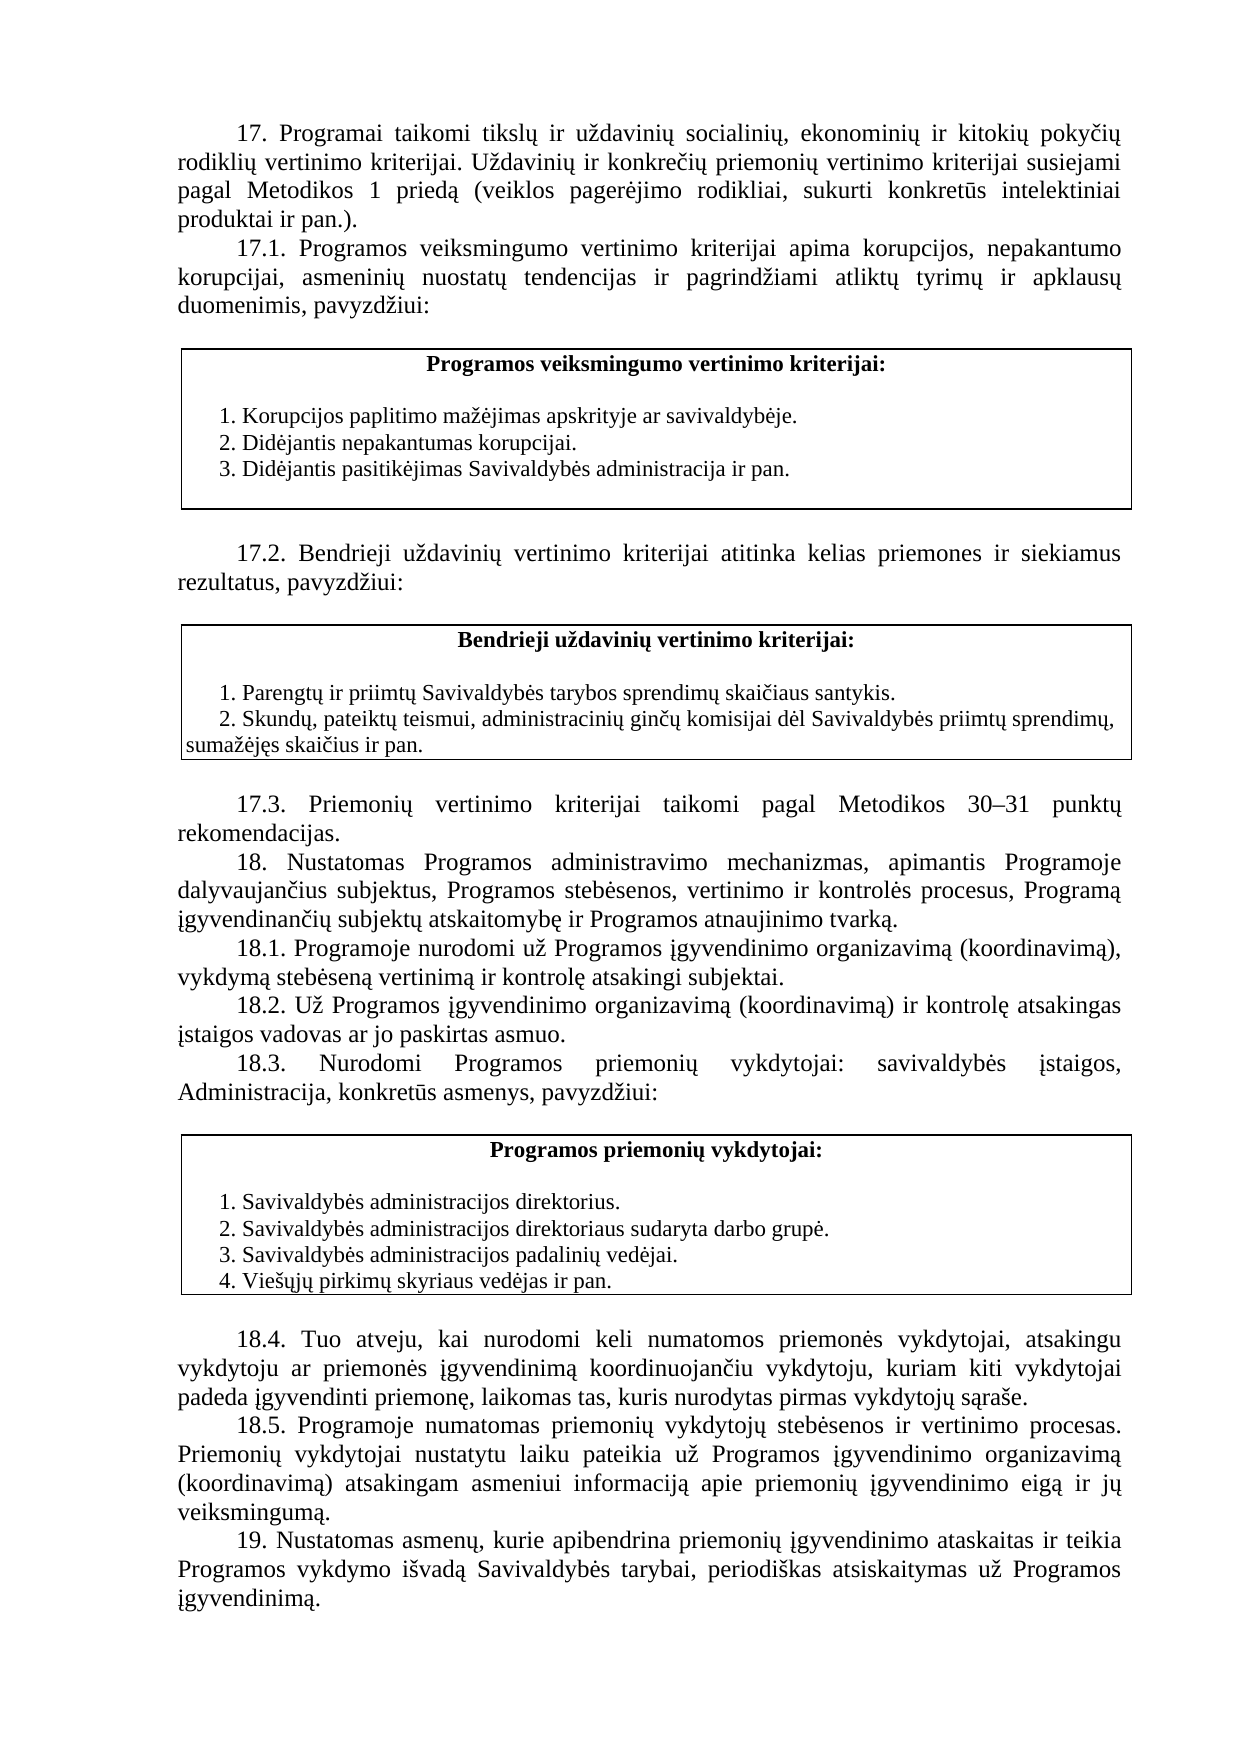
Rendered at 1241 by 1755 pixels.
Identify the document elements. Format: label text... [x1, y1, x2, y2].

table_header Programos veiksmingumo vertinimo kriterijai: 1. Korupcijos paplitimo mažėjimas apskrityje ar savivaldybėje. 2. Didėjantis nepakantumas korupcijai. 3. Didėjantis pasitikėjimas Savivaldybės administracija ir pan. [182, 350, 1131, 508]
text 18.1. Programoje nurodomi už Programos įgyvendinimo organizavimą (koordinavimą), vykdymą stebėseną vertinimą ir kontrolę atsakingi subjektai. [177, 933, 1122, 990]
table_header Bendrieji uždavinių vertinimo kriterijai: 1. Parengtų ir priimtų Savivaldybės tarybos sprendimų skaičiaus santykis. 2. Skundų, pateiktų teismui, administracinių ginčų komisijai dėl Savivaldybės priimtų sprendimų, sumažėjęs skaičius ir pan. [182, 626, 1131, 759]
text 18. Nustatomas Programos administravimo mechanizmas, apimantis Programoje dalyvaujančius subjektus, Programos stebėsenos, vertinimo ir kontrolės procesus, Programą įgyvendinančių subjektų atskaitomybę ir Programos atnaujinimo tvarką. [177, 847, 1122, 933]
text 18.2. Už Programos įgyvendinimo organizavimą (koordinavimą) ir kontrolę atsakingas įstaigos vadovas ar jo paskirtas asmuo. [177, 990, 1122, 1048]
text 18.5. Programoje numatomas priemonių vykdytojų stebėsenos ir vertinimo procesas. Priemonių vykdytojai nustatytu laiku pateikia už Programos įgyvendinimo organizavimą (koordinavimą) atsakingam asmeniui informaciją apie priemonių įgyvendinimo eigą ir jų veiksmingumą. [177, 1410, 1122, 1525]
text 18.3. Nurodomi Programos priemonių vykdytojai: savivaldybės įstaigos, Administracija, konkretūs asmenys, pavyzdžiui: [177, 1048, 1122, 1105]
text 18.4. Tuo atveju, kai nurodomi keli numatomos priemonės vykdytojai, atsakingu vykdytoju ar priemonės įgyvendinimą koordinuojančiu vykdytoju, kuriam kiti vykdytojai padeda įgyvendinti priemonę, laikomas tas, kuris nurodytas pirmas vykdytojų sąraše. [177, 1324, 1122, 1410]
text 19. Nustatomas asmenų, kurie apibendrina priemonių įgyvendinimo ataskaitas ir teikia Programos vykdymo išvadą Savivaldybės tarybai, periodiškas atsiskaitymas už Programos įgyvendinimą. [177, 1525, 1122, 1612]
text 17.2. Bendrieji uždavinių vertinimo kriterijai atitinka kelias priemones ir siekiamus rezultatus, pavyzdžiui: [177, 538, 1122, 596]
table_header Programos priemonių vykdytojai: 1. Savivaldybės administracijos direktorius. 2. Savivaldybės administracijos direktoriaus sudaryta darbo grupė. 3. Savivaldybės administracijos padalinių vedėjai. 4. Viešųjų pirkimų skyriaus vedėjas ir pan. [182, 1136, 1131, 1294]
text 17. Programai taikomi tikslų ir uždavinių socialinių, ekonominių ir kitokių pokyčių rodiklių vertinimo kriterijai. Uždavinių ir konkrečių priemonių vertinimo kriterijai susiejami pagal Metodikos 1 priedą (veiklos pagerėjimo rodikliai, sukurti konkretūs intelektiniai produktai ir pan.). [177, 118, 1122, 233]
text 17.3. Priemonių vertinimo kriterijai taikomi pagal Metodikos 30–31 punktų rekomendacijas. [177, 789, 1122, 847]
text 17.1. Programos veiksmingumo vertinimo kriterijai apima korupcijos, nepakantumo korupcijai, asmeninių nuostatų tendencijas ir pagrindžiami atliktų tyrimų ir apklausų duomenimis, pavyzdžiui: [177, 233, 1122, 319]
